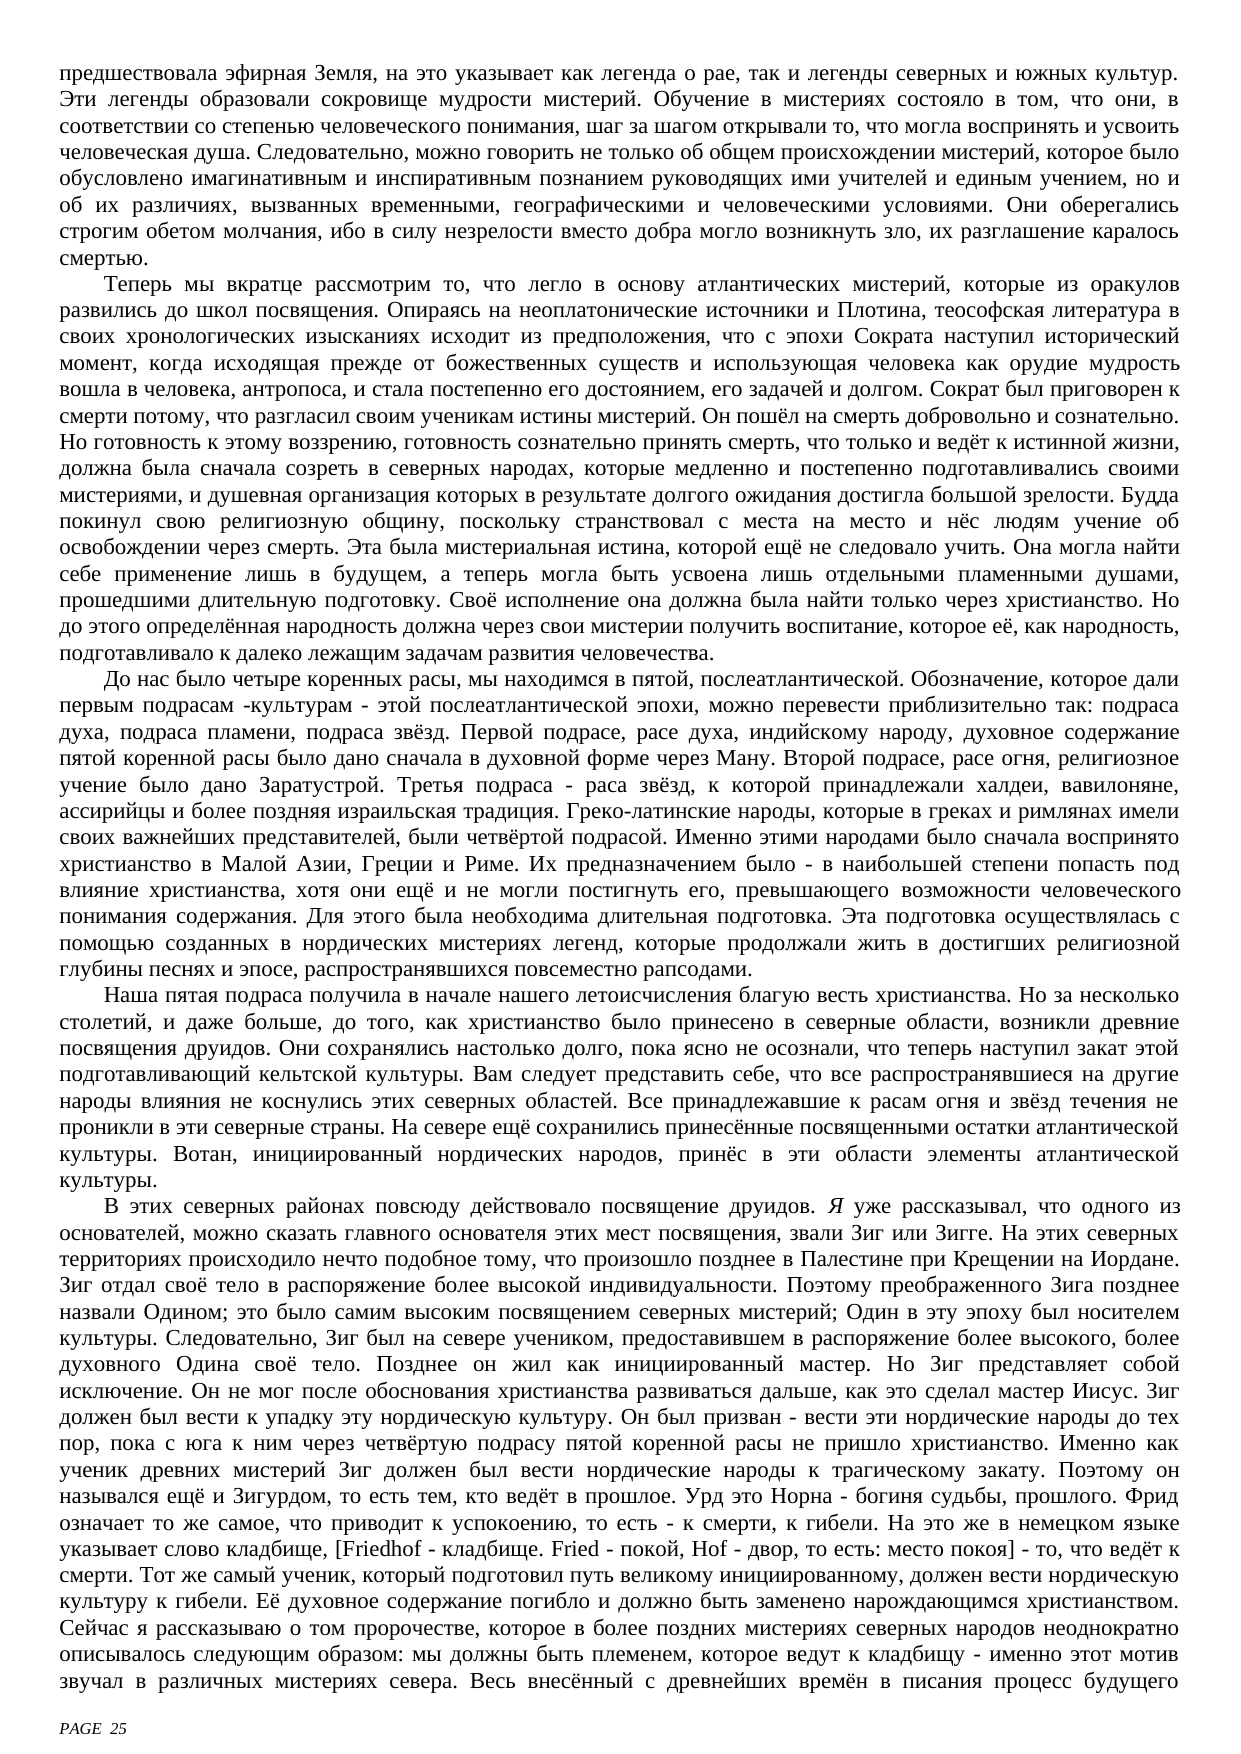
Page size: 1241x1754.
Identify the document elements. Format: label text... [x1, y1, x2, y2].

text До нас было четыре коренных расы, мы находимся в пятой, послеатлантической. Обозначение, которое дали первым подрасам -культурам - этой послеатлантической эпохи, можно перевести приблизительно так: подраса духа, подраса пламени, подраса звёзд. Первой подрасе, расе духа, индийскому народу, духовное содержание пятой коренной расы было дано сначала в духовной форме через Ману. Второй подрасе, расе огня, религиозное учение было дано Заратустрой. Третья подраса - раса звёзд, к которой принадлежали халдеи, вавилоняне, ассирийцы и более поздняя израильская традиция. Греко-латинские народы, которые в греках и римлянах имели своих важнейших представителей, были четвёртой подрасой. Именно этими народами было сначала воспринято христианство в Малой Азии, Греции и Риме. Их предназначением было - в наибольшей степени попасть под влияние христианства, хотя они ещё и не могли постигнуть его, превышающего возможности человеческого понимания содержания. Для этого была необходима длительная подготовка. Эта подготовка осуществлялась с помощью созданных в нордических мистериях легенд, которые продолжали жить в достигших религиозной глубины песнях и эпосе, распространявшихся повсеместно рапсодами. [59, 665, 1181, 981]
text предшествовала эфирная Земля, на это указывает как легенда о рае, так и легенды северных и южных культур. Эти легенды образовали сокровище мудрости мистерий. Обучение в мистериях состояло в том, что они, в соответствии со степенью человеческого понимания, шаг за шагом открывали то, что могла воспринять и усвоить человеческая душа. Следовательно, можно говорить не только об общем происхождении мистерий, которое было обусловлено имагинативным и инспиративным познанием руководящих ими учителей и единым учением, но и об их различиях, вызванных временными, географическими и человеческими условиями. Они оберегались строгим обетом молчания, ибо в силу незрелости вместо добра могло возникнуть зло, их разглашение каралось смертью. [59, 59, 1181, 270]
text Наша пятая подраса получила в начале нашего летоисчисления благую весть христианства. Но за несколько столетий, и даже больше, до того, как христианство было принесено в северные области, возникли древние посвящения друидов. Они сохранялись настолько долго, пока ясно не осознали, что теперь наступил закат этой подготавливающий кельтской культуры. Вам следует представить себе, что все распространявшиеся на другие народы влияния не коснулись этих северных областей. Все принадлежавшие к расам огня и звёзд течения не проникли в эти северные страны. На севере ещё сохранились принесённые посвященными остатки атлантической культуры. Вотан, инициированный нордических народов, принёс в эти области элементы атлантической культуры. [59, 981, 1181, 1192]
text В этих северных районах повсюду действовало посвящение друидов. Я уже рассказывал, что одного из основателей, можно сказать главного основателя этих мест посвящения, звали Зиг или Зигге. На этих северных территориях происходило нечто подобное тому, что произошло позднее в Палестине при Крещении на Иордане. Зиг отдал своё тело в распоряжение более высокой индивидуальности. Поэтому преображенного Зига позднее назвали Одином; это было самим высоким посвящением северных мистерий; Один в эту эпоху был носителем культуры. Следовательно, Зиг был на севере учеником, предоставившем в распоряжение более высокого, более духовного Одина своё тело. Позднее он жил как инициированный мастер. Но Зиг представляет собой исключение. Он не мог после обоснования христианства развиваться дальше, как это сделал мастер Иисус. Зиг должен был вести к упадку эту нордическую культуру. Он был призван - вести эти нордические народы до тех пор, пока с юга к ним через четвёртую подрасу пятой коренной расы не пришло христианство. Именно как ученик древних мистерий Зиг должен был вести нордические народы к трагическому закату. Поэтому он назывался ещё и Зигурдом, то есть тем, кто ведёт в прошлое. Урд это Норна - богиня судьбы, прошлого. Фрид означает то же самое, что приводит к успокоению, то есть - к смерти, к гибели. На это же в немецком языке указывает слово кладбище, [Friedhof - кладбище. Fried - покой, Hof - двор, то есть: место покоя] - то, что ведёт к смерти. Тот же самый ученик, который подготовил путь великому инициированному, должен вести нордическую культуру к гибели. Её духовное содержание погибло и должно быть заменено нарождающимся христианством. Сейчас я рассказываю о том пророчестве, которое в более поздних мистериях северных народов неоднократно описывалось следующим образом: мы должны быть племенем, которое ведут к кладбищу - именно этот мотив звучал в различных мистериях севера. Весь внесённый с древнейших времён в писания процесс будущего [59, 1192, 1181, 1693]
text Теперь мы вкратце рассмотрим то, что легло в основу атлантических мистерий, которые из оракулов развились до школ посвящения. Опираясь на неоплатонические источники и Плотина, теософская литература в своих хронологических изысканиях исходит из предположения, что с эпохи Сократа наступил исторический момент, когда исходящая прежде от божественных существ и использующая человека как орудие мудрость вошла в человека, антропоса, и стала постепенно его достоянием, его задачей и долгом. Сократ был приговорен к смерти потому, что разгласил своим ученикам истины мистерий. Он пошёл на смерть добровольно и сознательно. Но готовность к этому воззрению, готовность сознательно принять смерть, что только и ведёт к истинной жизни, должна была сначала созреть в северных народах, которые медленно и постепенно подготавливались своими мистериями, и душевная организация которых в результате долгого ожидания достигла большой зрелости. Будда покинул свою религиозную общину, поскольку странствовал с места на место и нёс людям учение об освобождении через смерть. Эта была мистериальная истина, которой ещё не следовало учить. Она могла найти себе применение лишь в будущем, а теперь могла быть усвоена лишь отдельными пламенными душами, прошедшими длительную подготовку. Своё исполнение она должна была найти только через христианство. Но до этого определённая народность должна через свои мистерии получить воспитание, которое её, как народность, подготавливало к далеко лежащим задачам развития человечества. [59, 270, 1181, 665]
